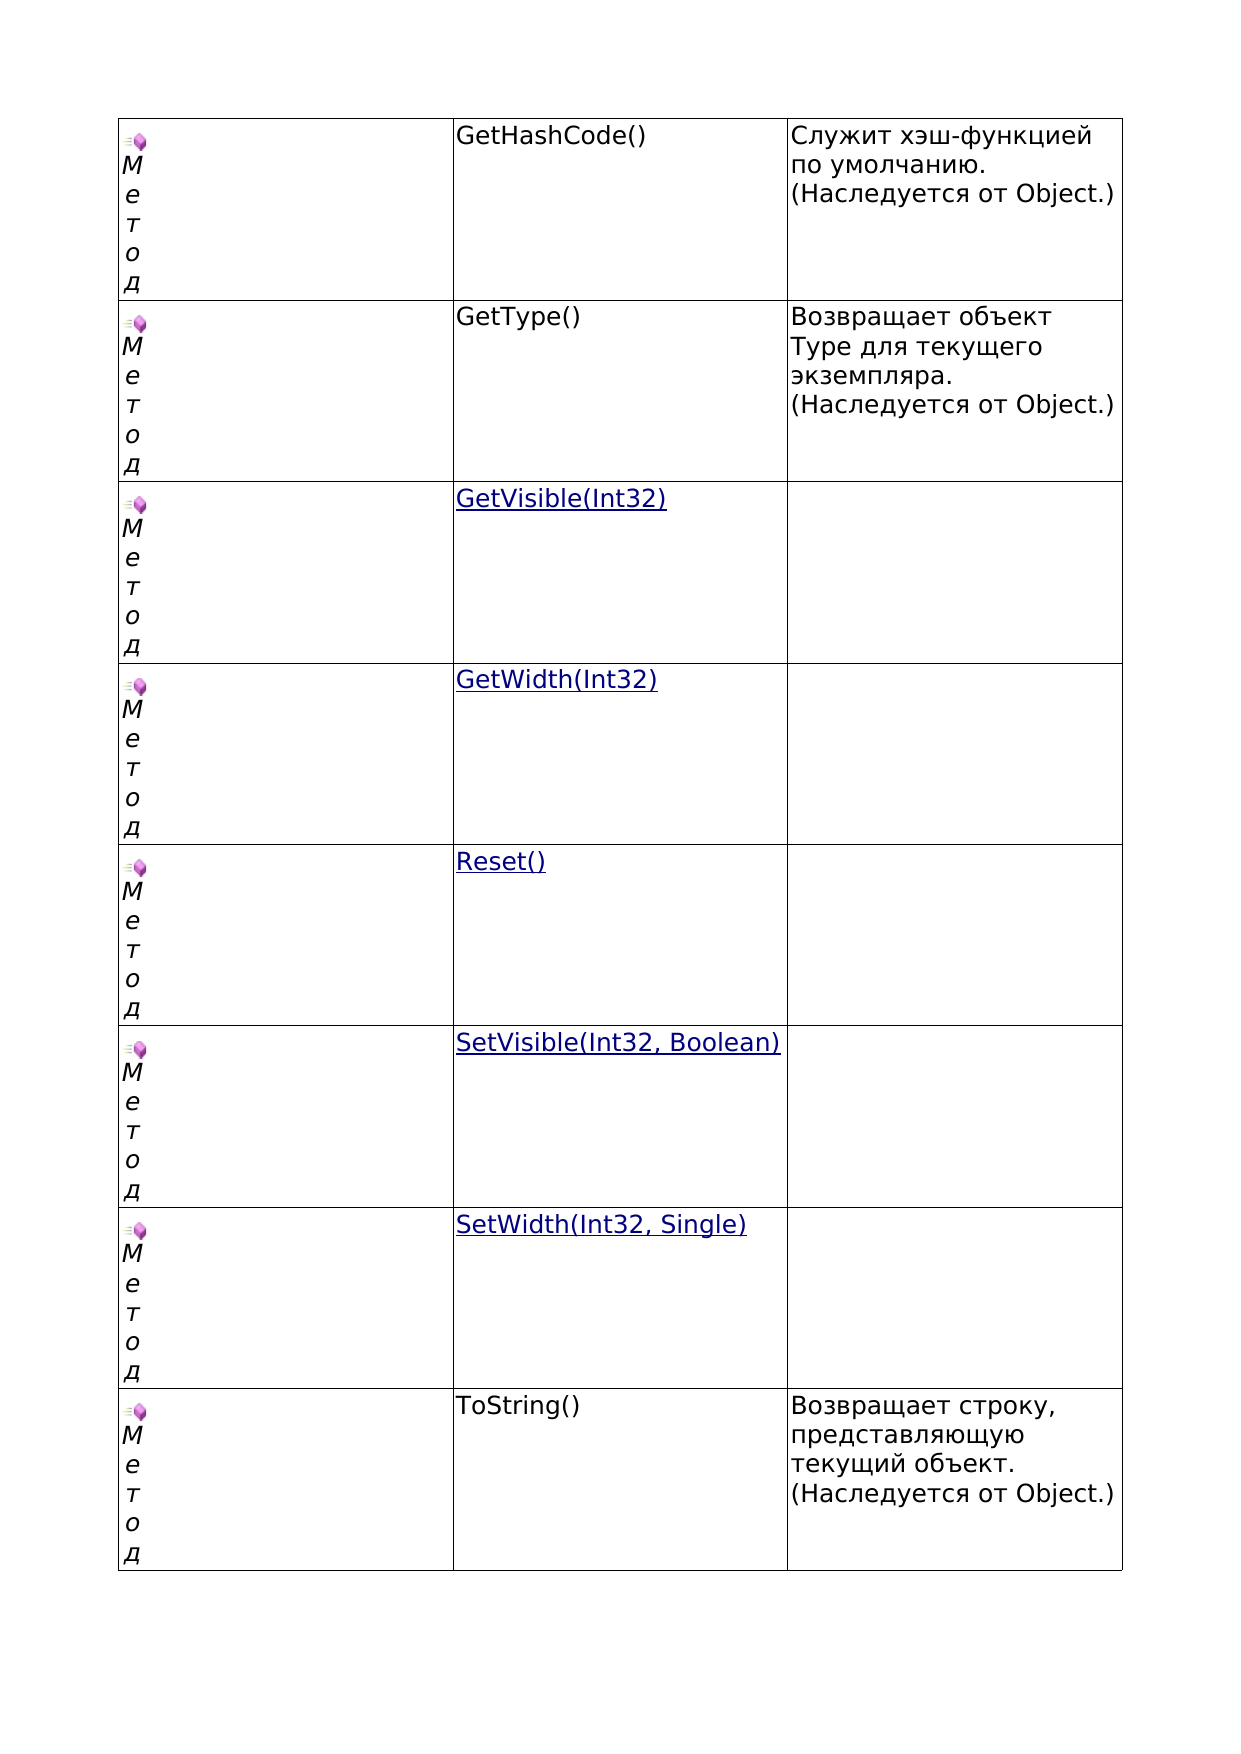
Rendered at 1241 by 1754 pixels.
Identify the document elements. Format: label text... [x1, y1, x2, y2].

table_cell [119, 482, 453, 662]
table_cell [788, 1026, 1122, 1207]
table_cell Возвращает объект Type для текущего экземпляра. (Наследуется от Object.) [788, 301, 1122, 481]
table_cell Reset() [454, 845, 787, 1025]
table_cell [788, 664, 1122, 844]
table_cell Служит хэш-функцией по умолчанию. (Наследуется от Object.) [788, 119, 1122, 299]
table_cell Возвращает строку, представляющую текущий объект. (Наследуется от Object.) [788, 1389, 1122, 1570]
table_cell [119, 1026, 453, 1207]
table_cell [788, 1208, 1122, 1388]
table_cell [119, 845, 453, 1025]
table_cell [788, 482, 1122, 662]
picture [121, 1403, 147, 1421]
picture [121, 1222, 147, 1240]
table_cell ToString() [454, 1389, 787, 1570]
picture [121, 859, 147, 877]
picture [121, 678, 147, 696]
table_cell SetWidth(Int32, Single) [454, 1208, 787, 1388]
table_cell GetType() [454, 301, 787, 481]
picture [121, 1041, 147, 1059]
picture [121, 496, 147, 514]
table_cell GetVisible(Int32) [454, 482, 787, 662]
picture [121, 315, 147, 333]
table_cell GetHashCode() [454, 119, 787, 299]
table_cell SetVisible(Int32, Boolean) [454, 1026, 787, 1207]
table_cell [119, 1389, 453, 1570]
table_cell [119, 1208, 453, 1388]
picture [121, 133, 147, 151]
table_cell [788, 845, 1122, 1025]
table_cell GetWidth(Int32) [454, 664, 787, 844]
table_cell [119, 119, 453, 299]
table_cell [119, 664, 453, 844]
table_cell [119, 301, 453, 481]
